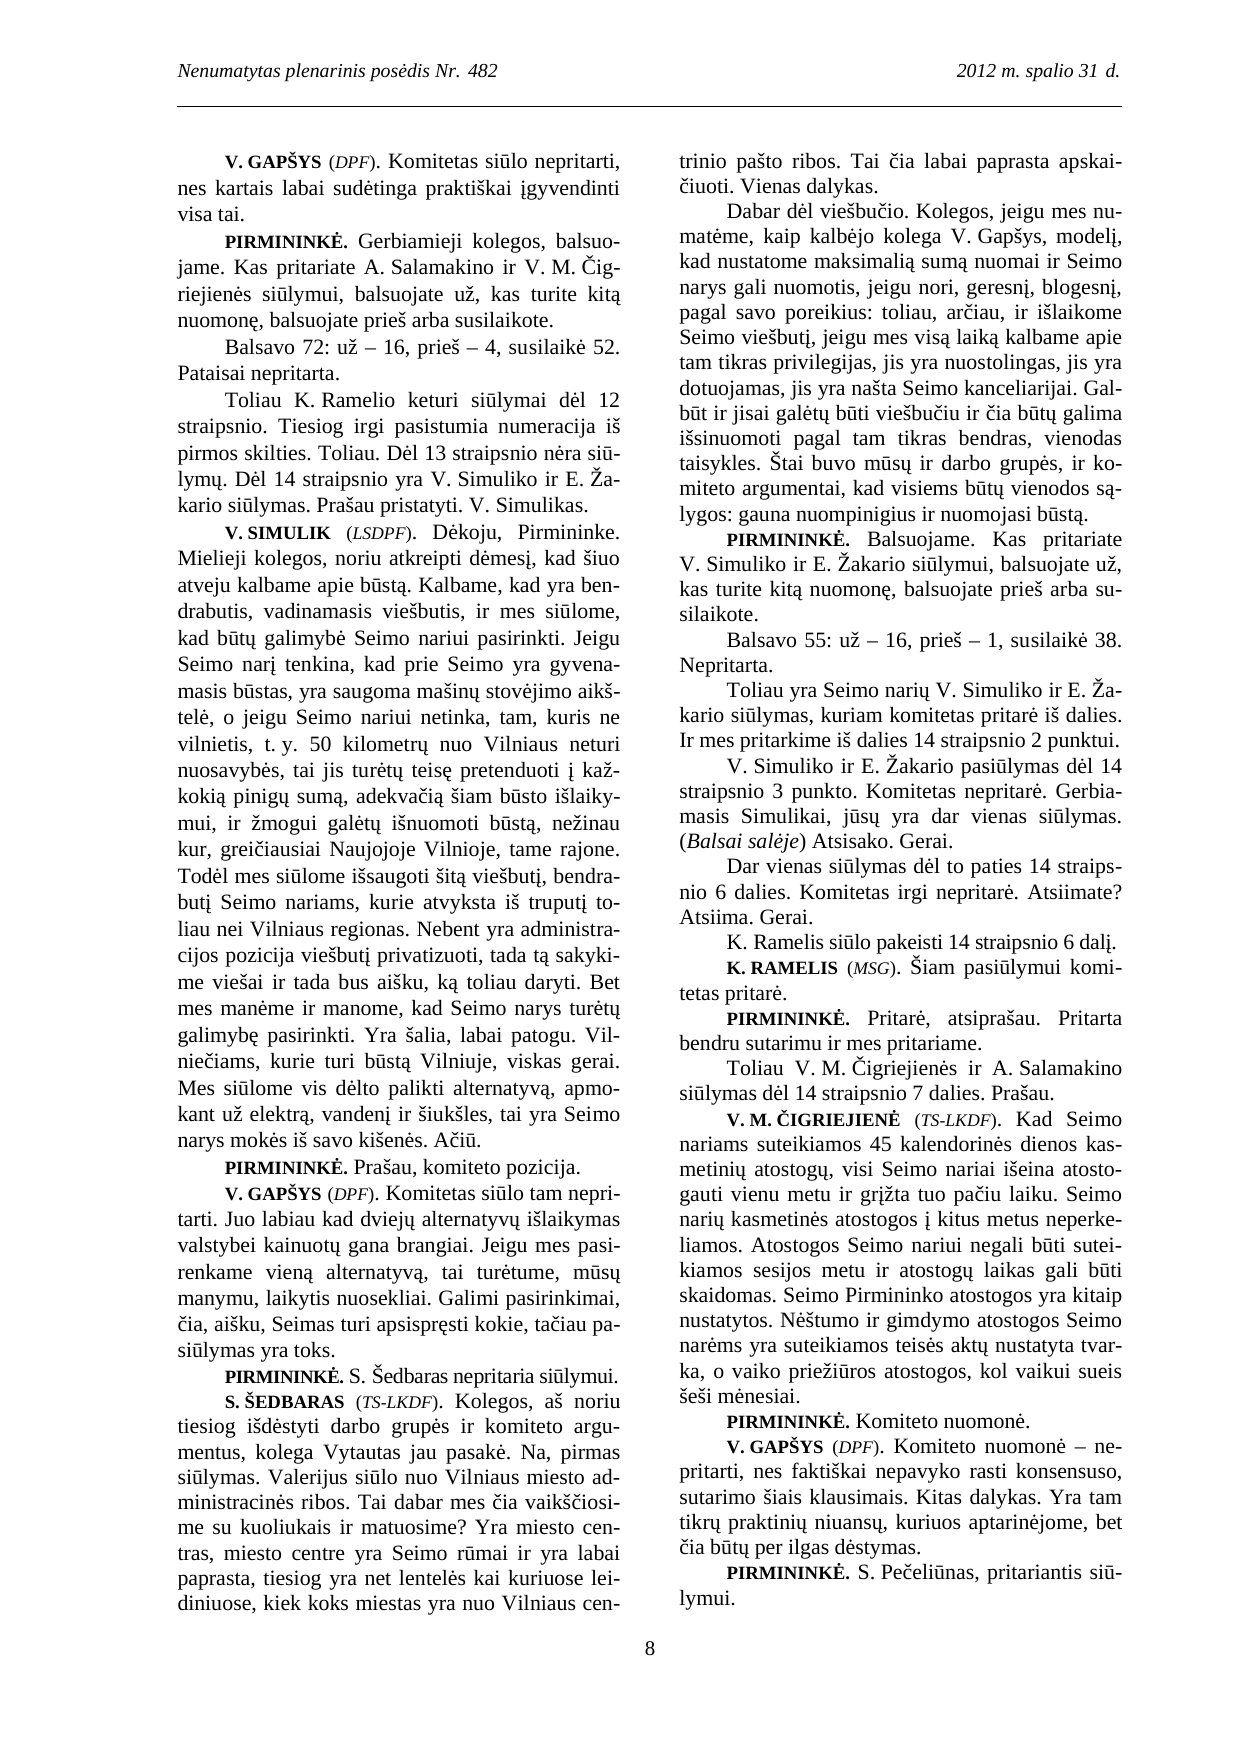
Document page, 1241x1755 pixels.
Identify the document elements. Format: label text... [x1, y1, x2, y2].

text V. GAPŠYS (DPF). Ko­mi­te­tas siū­lo tam ne­pri­tar­ti. Juo la­biau kad dvie­jų al­ter­na­ty­vų iš­lai­ky­mas vals­ty­bei kai­nuo­tų ga­na bran­giai. Jei­gu mes pa­si­ren­ka­me vie­ną al­ter­na­ty­vą, tai tu­rė­tu­me, mū­sų ma­ny­mu, lai­ky­tis nuo­sek­liai. Ga­li­mi pa­si­rin­ki­mai, čia, aiš­ku, Sei­mas tu­ri ap­si­spręs­ti ko­kie, ta­čiau pa­siū­ly­mas yra toks. [177, 1179, 620, 1363]
text PIRMININKĖ. Pri­ta­rė, at­si­pra­šau. Pri­tar­ta ben­­dru su­ta­ri­mu ir mes pri­ta­ria­me. [679, 1005, 1122, 1055]
text PIRMININKĖ. S. Šed­ba­ras ne­pri­ta­ria siū­ly­mui. [177, 1363, 620, 1388]
text Da­bar dėl vieš­bu­čio. Ko­le­gos, jei­gu mes nu­ma­tė­me, kaip kal­bė­jo ko­le­ga V. Gap­šys, mo­de­lį, kad nu­sta­to­me mak­si­ma­lią su­mą nuo­mai ir Sei­mo na­rys ga­li nuo­mo­tis, jei­gu no­ri, ge­res­nį, blo­ges­nį, pa­gal sa­vo po­rei­kius: to­liau, ar­čiau, ir iš­lai­ko­me Sei­mo vieš­bu­tį, jei­gu mes vi­są lai­ką kal­ba­me apie tam tik­ras pri­vi­le­gi­jas, jis yra nuos­to­lin­gas, jis yra do­tuo­ja­mas, jis yra naš­ta Sei­mo kan­ce­lia­ri­jai. Gal­būt ir ji­sai ga­lė­tų bū­ti vieš­bu­čiu ir čia bū­tų ga­li­ma iš­si­nuo­mo­ti pa­gal tam tik­ras ben­dras, vie­no­das tai­syk­les. Štai bu­vo mū­sų ir dar­bo gru­pės, ir ko­mi­te­to ar­gu­men­tai, kad vi­siems bū­tų vie­no­dos są­ly­gos: gau­na nu­om­pi­ni­gius ir nuo­mo­ja­si būs­tą. [679, 198, 1122, 526]
text To­liau yra Sei­mo na­rių V. Si­mu­li­ko ir E. Ža­ka­rio siū­ly­mas, ku­riam ko­mi­te­tas pri­ta­rė iš da­lies. Ir mes pri­tar­ki­me iš da­lies 14 straips­nio 2 punk­tui. [679, 677, 1122, 753]
text K. RAMELIS (MSG). Šiam pa­siū­ly­mui ko­mi­te­tas pri­ta­rė. [679, 954, 1122, 1005]
text PIRMININKĖ. Ko­mi­te­to nuo­mo­nė. [679, 1408, 1122, 1433]
text V. M. ČIGRIEJIENĖ (TS-LKDF). Kad Sei­mo na­riams su­tei­kia­mos 45 ka­len­do­ri­nės die­nos kas­me­ti­nių atos­to­gų, vi­si Sei­mo na­riai iš­ei­na atos­to­gau­ti vie­nu me­tu ir grįž­ta tuo pa­čiu lai­ku. Sei­mo na­rių kas­me­ti­nės atos­to­gos į ki­tus me­tus ne­per­ke­lia­mos. Atos­to­gos Sei­mo na­riui ne­ga­li bū­ti su­tei­kia­mos se­si­jos me­tu ir atos­to­gų lai­kas ga­li bū­ti skai­do­mas. Sei­mo Pir­mi­nin­ko atos­to­gos yra ki­taip nu­sta­ty­tos. Nėš­tu­mo ir gim­dy­mo atos­to­gos Sei­mo na­rėms yra su­tei­kia­mos tei­sės ak­tų nu­sta­ty­ta tvar­ka, o vai­ko prie­žiū­ros atos­to­gos, kol vai­kui su­eis še­ši mė­ne­siai. [679, 1106, 1122, 1408]
text To­liau K. Ra­me­lio ke­tu­ri siū­ly­mai dėl 12 straips­nio. Tie­siog ir­gi pa­si­stu­mia nu­me­ra­ci­ja iš pir­mos skil­ties. To­liau. Dėl 13 straips­nio nė­ra siū­ly­mų. Dėl 14 straips­nio yra V. Si­mu­li­ko ir E. Ža­ka­rio siū­ly­mas. Pra­šau pri­sta­ty­ti. V. Si­mu­li­kas. [177, 386, 620, 518]
text PIRMININKĖ. Bal­suo­ja­me. Kas pri­ta­ria­te V. Si­mu­li­ko ir E. Ža­ka­rio siū­ly­mui, bal­suo­ja­te už, kas tu­ri­te ki­tą nuo­mo­nę, bal­suo­ja­te prieš ar­ba su­si­lai­ko­te. [679, 526, 1122, 627]
text PIRMININKĖ. S. Pe­če­liū­nas, pri­ta­rian­tis siū­ly­mui. [679, 1559, 1122, 1610]
text Bal­sa­vo 55: už – 16, prieš – 1, su­si­lai­kė 38. Ne­pri­tar­ta. [679, 627, 1122, 677]
text tri­nio paš­to ri­bos. Tai čia la­bai pa­pras­ta ap­skai­čiuo­ti. Vie­nas da­ly­kas. [679, 148, 1122, 198]
text PIRMININKĖ. Ger­bia­mie­ji ko­le­gos, bal­suo­ja­me. Kas pri­ta­ria­te A. Sa­la­ma­ki­no ir V. M. Čig­rie­jie­nės siū­ly­mui, bal­suo­ja­te už, kas tu­ri­te ki­tą nuo­mo­nę, bal­suo­ja­te prieš ar­ba su­si­lai­ko­te. [177, 227, 620, 333]
text K. Ra­me­lis siū­lo pa­keis­ti 14 straips­nio 6 da­lį. [679, 929, 1122, 954]
text V. GAPŠYS (DPF). Ko­mi­te­to nuo­mo­nė – ne­pri­tar­ti, nes fak­tiš­kai ne­pa­vy­ko ras­ti kon­sen­su­so, su­ta­ri­mo šiais klau­si­mais. Ki­tas da­ly­kas. Yra tam tik­rų prak­ti­nių niu­an­sų, ku­riuos ap­ta­ri­nė­jo­me, bet čia bū­tų per il­gas dės­ty­mas. [679, 1433, 1122, 1559]
text Dar vie­nas siū­ly­mas dėl to pa­ties 14 straips­nio 6 da­lies. Ko­mi­te­tas ir­gi ne­pri­ta­rė. At­si­i­ma­te? At­si­i­ma. Ge­rai. [679, 853, 1122, 929]
text V. Si­mu­li­ko ir E. Ža­ka­rio pa­siū­ly­mas dėl 14 straips­nio 3 punk­to. Ko­mi­te­tas ne­pri­ta­rė. Ger­bia­ma­sis Si­mu­li­kai, jū­sų yra dar vie­nas siū­ly­mas. (Bal­sai sa­lė­je) At­si­sa­ko. Ge­rai. [679, 753, 1122, 853]
text PIRMININKĖ. Pra­šau, ko­mi­te­to po­zi­ci­ja. [177, 1153, 620, 1179]
text To­liau V. M. Čig­rie­jie­nės ir A. Sa­la­ma­ki­no siū­ly­mas dėl 14 straips­nio 7 da­lies. Pra­šau. [679, 1055, 1122, 1106]
text S. ŠEDBARAS (TS-LKDF). Ko­le­gos, aš no­riu tie­siog iš­dės­ty­ti dar­bo gru­pės ir ko­mi­te­to ar­gu­men­tus, ko­le­ga Vy­tau­tas jau pa­sa­kė. Na, pir­mas siū­ly­mas. Va­le­ri­jus siū­lo nuo Vil­niaus mies­to ad­mi­nist­ra­ci­nės ri­bos. Tai da­bar mes čia vaikš­čio­si­me su kuo­liu­kais ir ma­tuo­si­me? Yra mies­to cen­tras, mies­to cen­tre yra Sei­mo rū­mai ir yra la­bai pa­pras­ta, tie­siog yra net len­te­lės kai ku­riuo­se lei­di­niuo­se, kiek koks mies­tas yra nuo Vil­niaus cen­ [177, 1388, 620, 1615]
text V. GAPŠYS (DPF). Ko­mi­te­tas siū­lo ne­pri­tar­ti, nes kar­tais la­bai su­dė­tin­ga prak­tiš­kai įgy­ven­din­ti vi­sa tai. [177, 148, 620, 227]
text Bal­sa­vo 72: už – 16, prieš – 4, su­si­lai­kė 52. Pa­tai­sai ne­pri­tar­ta. [177, 333, 620, 386]
text V. SIMULIK (LSDPF). Dė­ko­ju, Pir­mi­nin­ke. Mie­lie­ji ko­le­gos, no­riu at­kreip­ti dė­me­sį, kad šiuo at­ve­ju kal­ba­me apie būs­tą. Kal­ba­me, kad yra ben­dra­bu­tis, va­di­na­ma­sis vieš­bu­tis, ir mes siū­lo­me, kad bū­tų ga­li­my­bė Sei­mo na­riui pa­si­rink­ti. Jei­gu Sei­mo na­rį ten­ki­na, kad prie Sei­mo yra gy­ve­na­ma­sis būs­tas, yra sau­go­ma ma­ši­nų sto­vė­ji­mo aikš­te­lė, o jei­gu Sei­mo na­riui ne­tin­ka, tam, ku­ris ne vil­nie­tis, t. y. 50 ki­lo­met­rų nuo Vil­niaus ne­tu­ri nuo­sa­vy­bės, tai jis tu­rė­tų tei­sę pre­ten­duo­ti į kaž­ko­kią pi­ni­gų su­mą, adek­va­čią šiam būs­to iš­lai­ky­mui, ir žmo­gui ga­lė­tų iš­nuo­mo­ti būs­tą, ne­ži­nau kur, grei­čiau­siai Nau­jo­jo­je Vil­nio­je, ta­me ra­jo­ne. To­dėl mes siū­lo­me iš­sau­go­ti ši­tą vieš­bu­tį, ben­dra­bu­tį Sei­mo na­riams, ku­rie at­vyks­ta iš tru­pu­tį to­liau nei Vil­niaus re­gio­nas. Ne­bent yra ad­mi­nist­ra­ci­jos po­zi­ci­ja vieš­bu­tį pri­va­ti­zuo­ti, ta­da tą sa­ky­ki­me vie­šai ir ta­da bus aiš­ku, ką to­liau da­ry­ti. Bet mes ma­nė­me ir ma­no­me, kad Sei­mo na­rys tu­rė­tų ga­li­my­bę pa­si­rink­ti. Yra ša­lia, la­bai pa­to­gu. Vil­nie­čiams, ku­rie tu­ri būs­tą Vil­niu­je, vis­kas ge­rai. Mes siū­lo­me vis dėl­to pa­lik­ti al­ter­na­ty­vą, ap­mo­kant už elek­trą, van­de­nį ir šiukš­les, tai yra Sei­mo na­rys mo­kės iš sa­vo ki­še­nės. Ačiū. [177, 518, 620, 1153]
